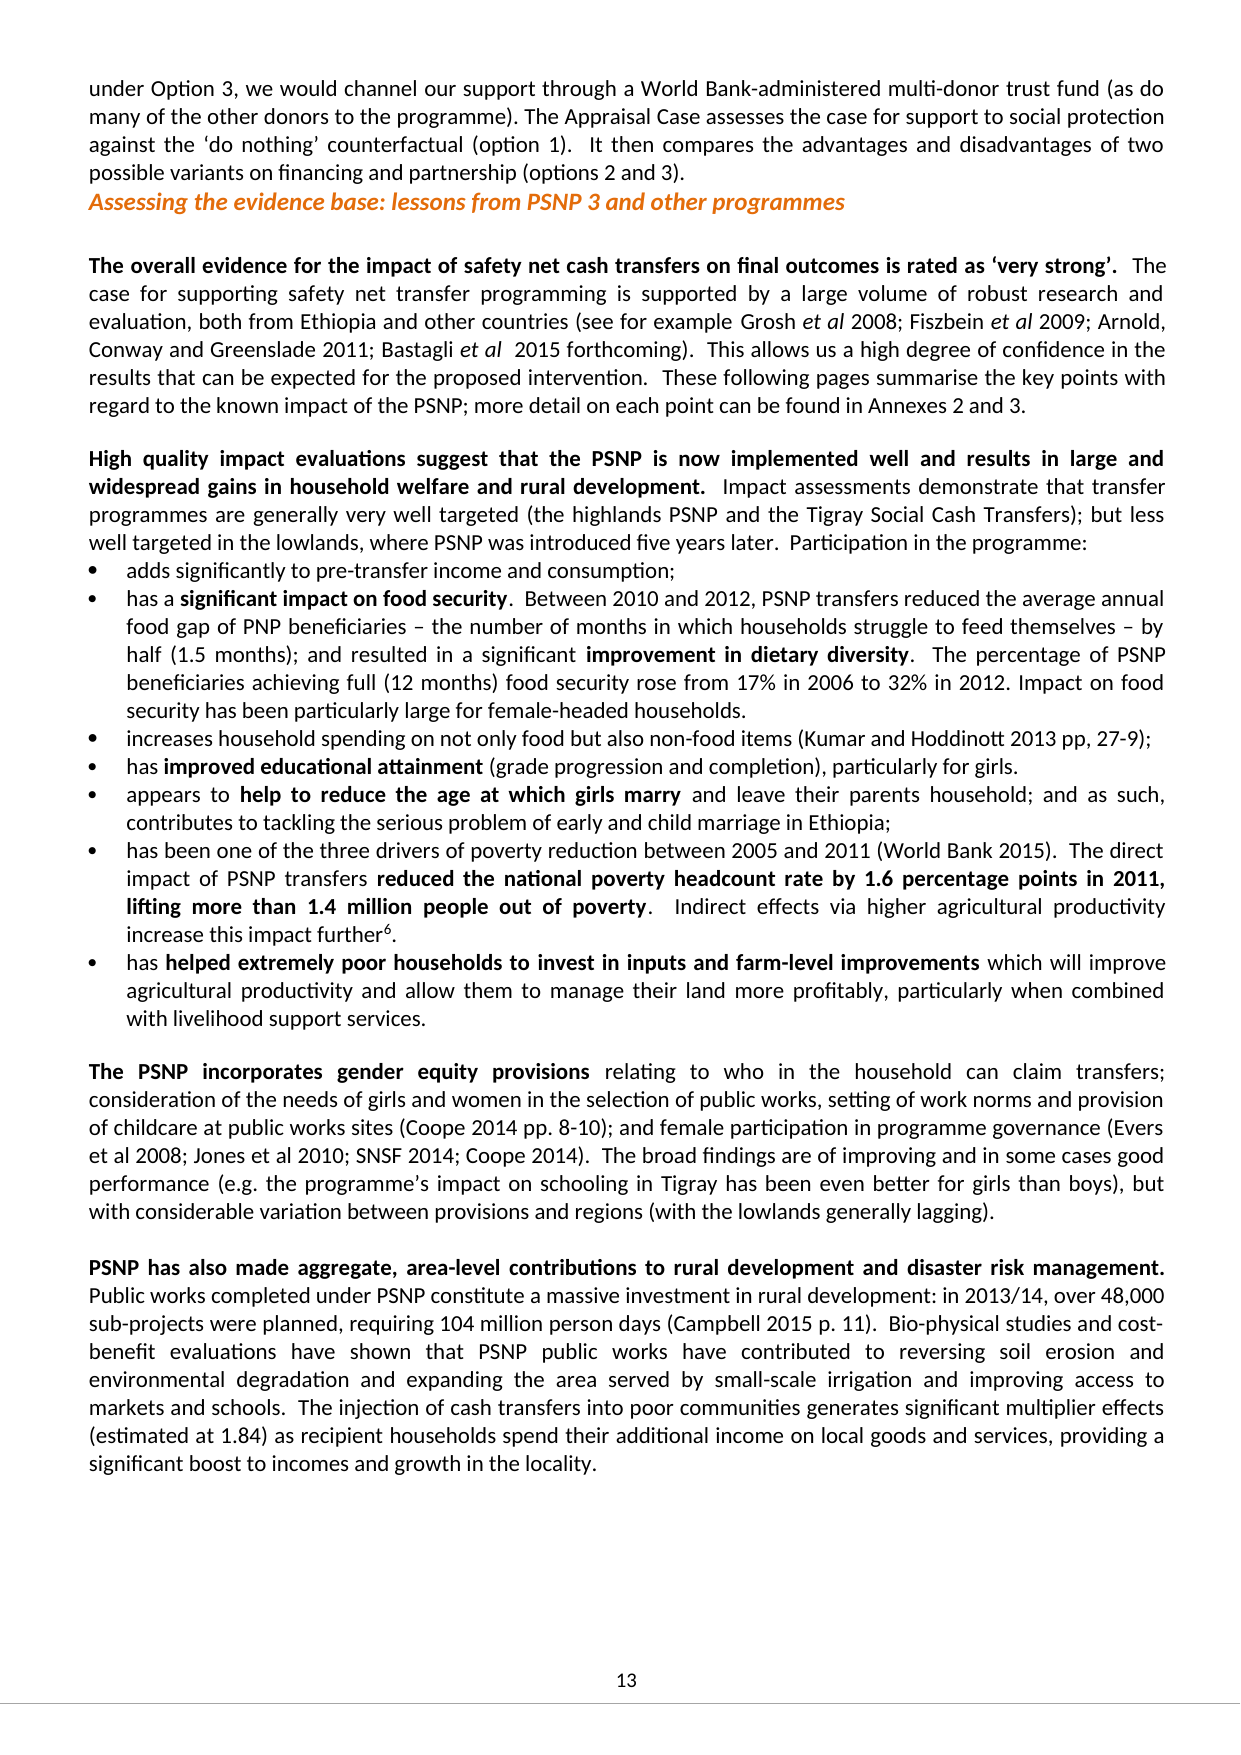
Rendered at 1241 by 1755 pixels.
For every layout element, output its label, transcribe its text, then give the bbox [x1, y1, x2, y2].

list increases household spending on not only food but also non-food items (Kumar and Hoddinott 2013 pp, 27-9); [89, 724, 1166, 752]
text PSNP has also made aggregate, area-level contributions to rural development and disaster risk management. Public works completed under PSNP constitute a massive investment in rural development: in 2013/14, over 48,000 sub-projects were planned, requiring 104 million person days (Campbell 2015 p. 11). Bio-physical studies and cost-benefit evaluations have shown that PSNP public works have contributed to reversing soil erosion and environmental degradation and expanding the area served by small-scale irrigation and improving access to markets and schools. The injection of cash transfers into poor communities generates significant multiplier effects (estimated at 1.84) as recipient households spend their additional income on local goods and services, providing a significant boost to incomes and growth in the locality. [89, 1253, 1166, 1478]
list has improved educational attainment (grade progression and completion), particularly for girls. [89, 752, 1166, 780]
text The overall evidence for the impact of safety net cash transfers on final outcomes is rated as ‘very strong’. The case for supporting safety net transfer programming is supported by a large volume of robust research and evaluation, both from Ethiopia and other countries (see for example Grosh et al 2008; Fiszbein et al 2009; Arnold, Conway and Greenslade 2011; Bastagli et al 2015 forthcoming). This allows us a high degree of confidence in the results that can be expected for the proposed intervention. These following pages summarise the key points with regard to the known impact of the PSNP; more detail on each point can be found in Annexes 2 and 3. [89, 251, 1166, 419]
subtitle Assessing the evidence base: lessons from PSNP 3 and other programmes [89, 186, 1166, 216]
text High quality impact evaluations suggest that the PSNP is now implemented well and results in large and widespread gains in household welfare and rural development. Impact assessments demonstrate that transfer programmes are generally very well targeted (the highlands PSNP and the Tigray Social Cash Transfers); but less well targeted in the lowlands, where PSNP was introduced five years later. Participation in the programme: [89, 444, 1166, 556]
text The PSNP incorporates gender equity provisions relating to who in the household can claim transfers; consideration of the needs of girls and women in the selection of public works, setting of work norms and provision of childcare at public works sites (Coope 2014 pp. 8-10); and female participation in programme governance (Evers et al 2008; Jones et al 2010; SNSF 2014; Coope 2014). The broad findings are of improving and in some cases good performance (e.g. the programme’s impact on schooling in Tigray has been even better for girls than boys), but with considerable variation between provisions and regions (with the lowlands generally lagging). [89, 1057, 1166, 1225]
list has been one of the three drivers of poverty reduction between 2005 and 2011 (World Bank 2015). The direct impact of PSNP transfers reduced the national poverty headcount rate by 1.6 percentage points in 2011, lifting more than 1.4 million people out of poverty. Indirect effects via higher agricultural productivity increase this impact further. [89, 836, 1166, 948]
list has a significant impact on food security. Between 2010 and 2012, PSNP transfers reduced the average annual food gap of PNP beneficiaries – the number of months in which households struggle to feed themselves – by half (1.5 months); and resulted in a significant improvement in dietary diversity. The percentage of PSNP beneficiaries achieving full (12 months) food security rose from 17% in 2006 to 32% in 2012. Impact on food security has been particularly large for female-headed households. [89, 584, 1166, 724]
list appears to help to reduce the age at which girls marry and leave their parents household; and as such, contributes to tackling the serious problem of early and child marriage in Ethiopia; [89, 780, 1166, 836]
list adds significantly to pre-transfer income and consumption; [89, 556, 1166, 584]
list has helped extremely poor households to invest in inputs and farm-level improvements which will improve agricultural productivity and allow them to manage their land more profitably, particularly when combined with livelihood support services. [89, 948, 1166, 1032]
text under Option 3, we would channel our support through a World Bank-administered multi-donor trust fund (as do many of the other donors to the programme). The Appraisal Case assesses the case for support to social protection against the ‘do nothing’ counterfactual (option 1). It then compares the advantages and disadvantages of two possible variants on financing and partnership (options 2 and 3). [89, 74, 1166, 186]
